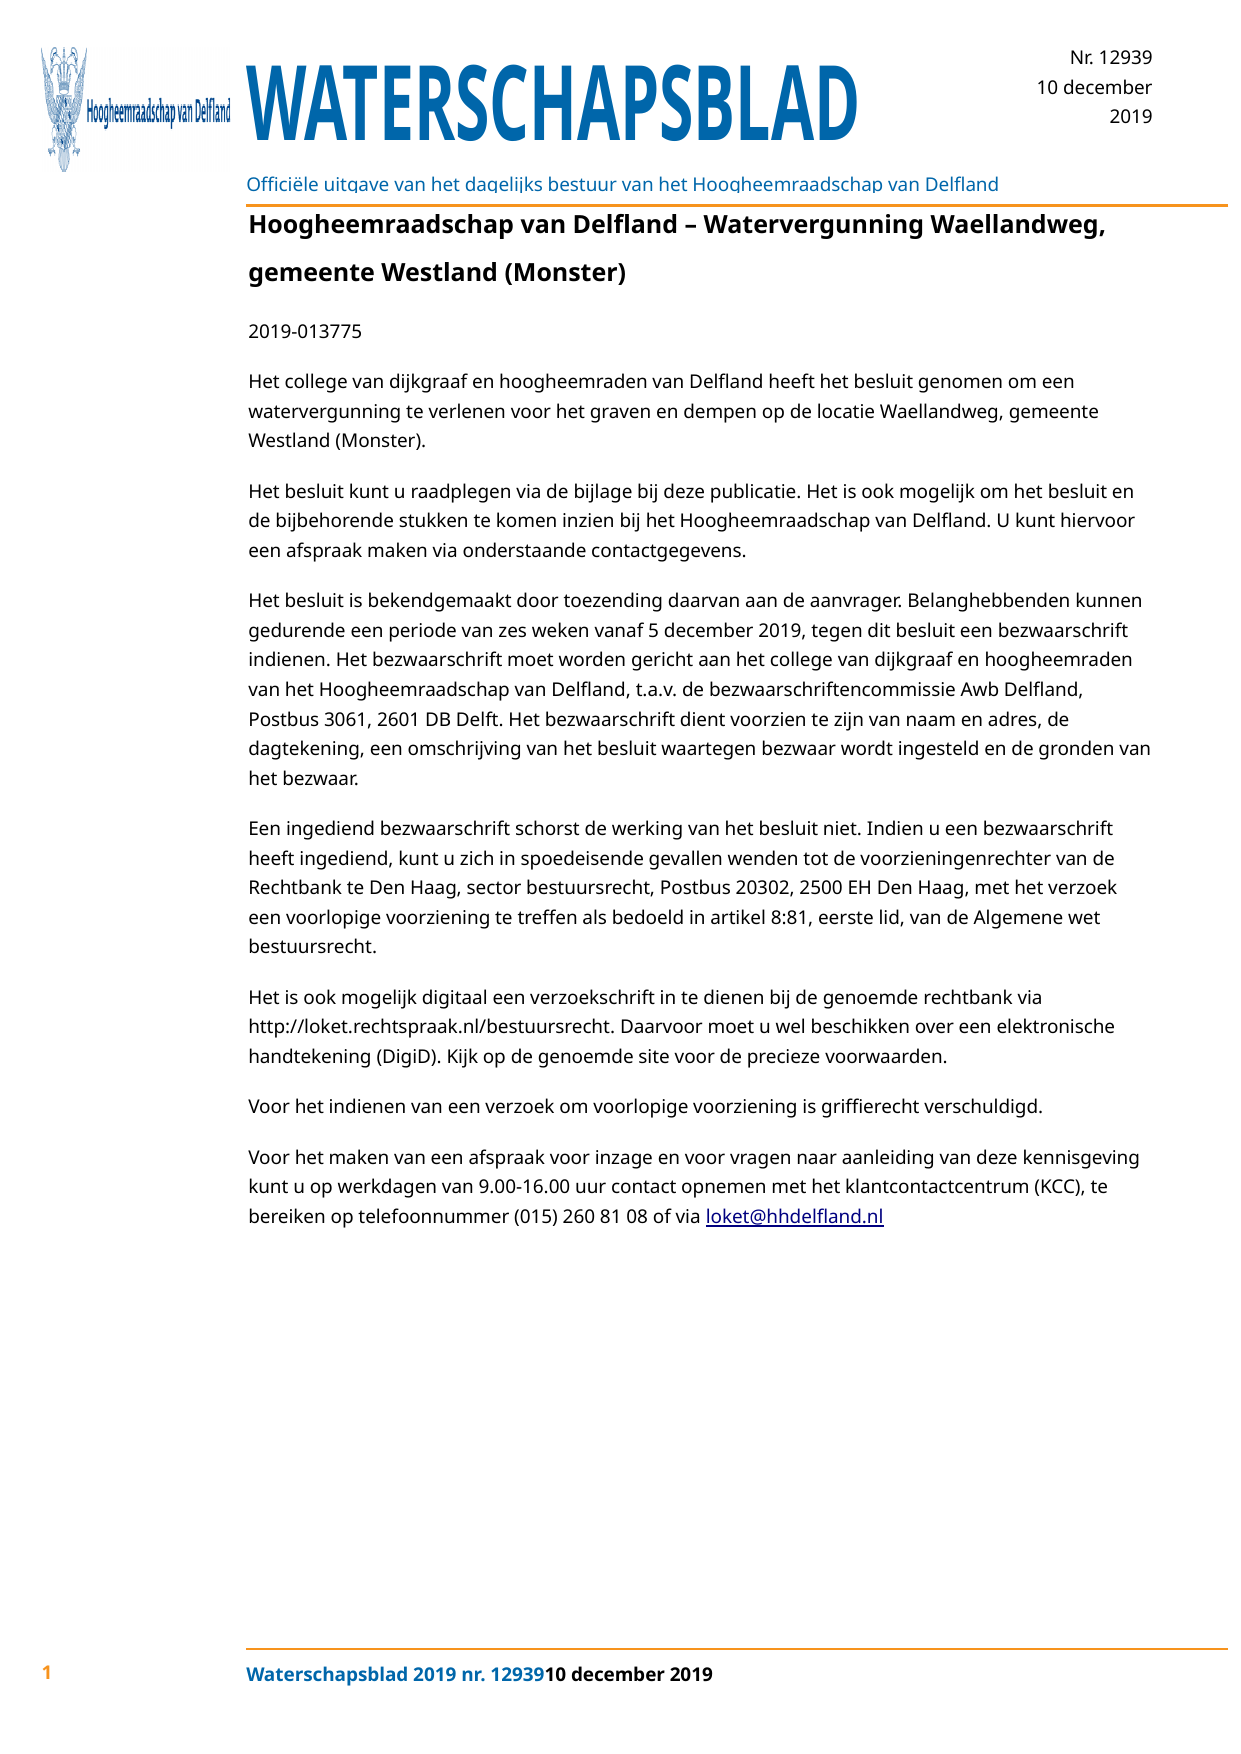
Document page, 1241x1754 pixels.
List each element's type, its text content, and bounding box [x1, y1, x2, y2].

text Voor het maken van een afspraak voor inzage en voor vragen naar aanleiding van deze kennisgeving kunt u op werkdagen van 9.00-16.00 uur contact opnemen met het klantcontactcentrum (KCC), te bereiken op telefoonnummer (015) 260 81 08 of via loket@hhdelfland.nl [248, 1144, 1152, 1229]
picture [41, 47, 231, 172]
text Het is ook mogelijk digitaal een verzoekschrift in te dienen bij de genoemde rechtbank via http://loket.rechtspraak.nl/bestuursrecht. Daarvoor moet u wel beschikken over een elektronische handtekening (DigiD). Kijk op de genoemde site voor de precieze voorwaarden. [248, 984, 1152, 1069]
text Het besluit kunt u raadplegen via de bijlage bij deze publicatie. Het is ook mogelijk om het besluit en de bijbehorende stukken te komen inzien bij het Hoogheemraadschap van Delfland. U kunt hiervoor een afspraak maken via onderstaande contactgegevens. [248, 478, 1152, 563]
text Voor het indienen van een verzoek om voorlopige voorziening is griffierecht verschuldigd. [248, 1094, 1152, 1119]
text Het college van dijkgraaf en hoogheemraden van Delfland heeft het besluit genomen om een watervergunning te verlenen voor het graven en dempen op de locatie Waellandweg, gemeente Westland (Monster). [248, 368, 1152, 453]
text 2019-013775 [248, 318, 1152, 344]
text Het besluit is bekendgemaakt door toezending daarvan aan de aanvrager. Belanghebbenden kunnen gedurende een periode van zes weken vanaf 5 december 2019, tegen dit besluit een bezwaarschrift indienen. Het bezwaarschrift moet worden gericht aan het college van dijkgraaf en hoogheemraden van het Hoogheemraadschap van Delfland, t.a.v. de bezwaarschriftencommissie Awb Delfland, Postbus 3061, 2601 DB Delft. Het bezwaarschrift dient voorzien te zijn van naam en adres, de dagtekening, een omschrijving van het besluit waartegen bezwaar wordt ingesteld en de gronden van het bezwaar. [248, 587, 1152, 791]
text Een ingediend bezwaarschrift schorst de werking van het besluit niet. Indien u een bezwaarschrift heeft ingediend, kunt u zich in spoedeisende gevallen wenden tot de voorzieningenrechter van de Rechtbank te Den Haag, sector bestuursrecht, Postbus 20302, 2500 EH Den Haag, met het verzoek een voorlopige voorziening te treffen als bedoeld in artikel 8:81, eerste lid, van de Algemene wet bestuursrecht. [248, 815, 1152, 959]
text Hoogheemraadschap van Delfland – Watervergunning Waellandweg, gemeente Westland (Monster) [248, 207, 1152, 288]
